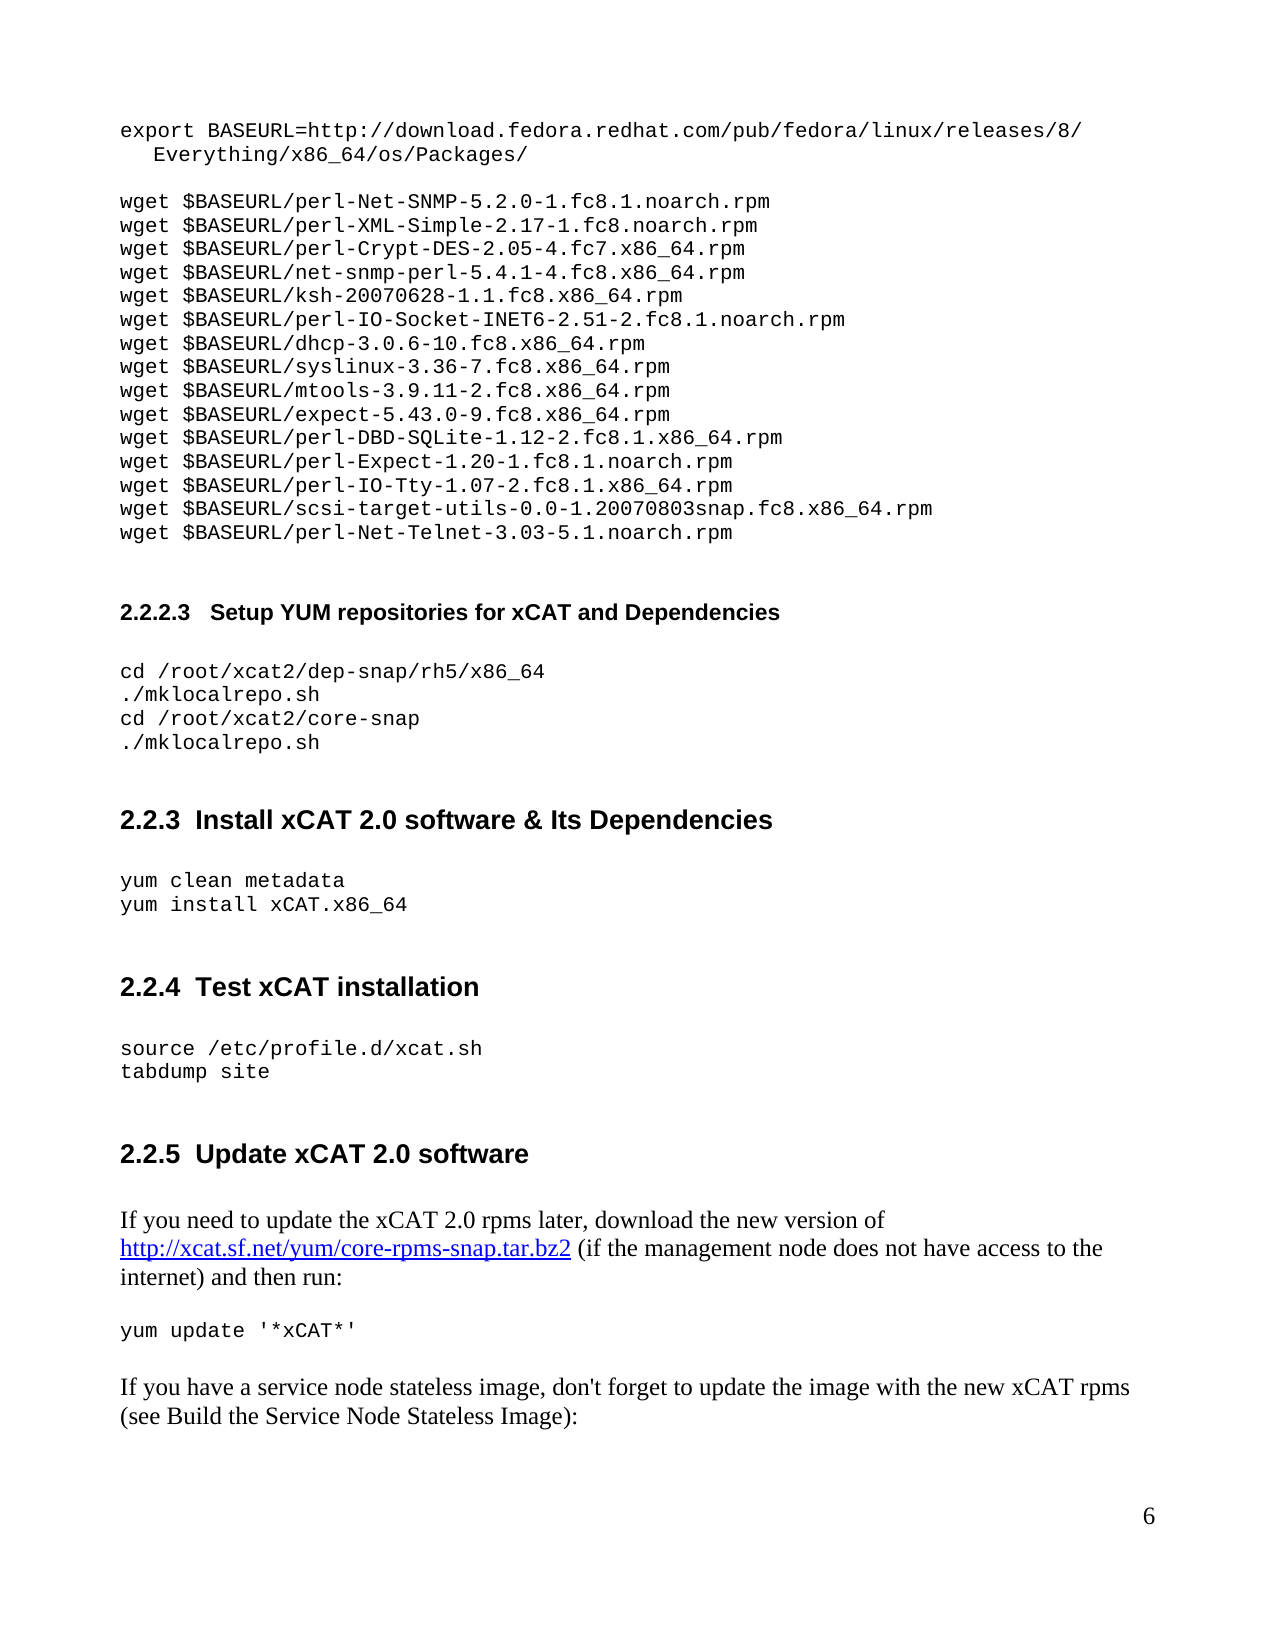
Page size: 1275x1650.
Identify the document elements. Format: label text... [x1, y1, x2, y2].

text wget $BASEURL/perl-IO-Socket-INET6-2.51-2.fc8.1.noarch.rpm [120, 309, 1155, 333]
subtitle Update xCAT 2.0 software [120, 1138, 1155, 1170]
text yum update '*xCAT*' [120, 1320, 1155, 1343]
text wget $BASEURL/perl-DBD-SQLite-1.12-2.fc8.1.x86_64.rpm [120, 427, 1155, 451]
text yum install xCAT.x86_64 [120, 894, 1155, 917]
text wget $BASEURL/perl-Net-SNMP-5.2.0-1.fc8.1.noarch.rpm [120, 191, 1155, 214]
text tabdump site [120, 1061, 1155, 1085]
text ./mklocalrepo.sh [120, 684, 1155, 708]
text wget $BASEURL/perl-IO-Tty-1.07-2.fc8.1.x86_64.rpm [120, 475, 1155, 498]
subtitle Setup YUM repositories for xCAT and Dependencies [120, 599, 1155, 626]
text If you have a service node stateless image, don't forget to update the image with the new xCAT rpms (see Build the Service Node Stateless Image): [120, 1372, 1155, 1430]
text cd /root/xcat2/core-snap [120, 708, 1155, 732]
text source /etc/profile.d/xcat.sh [120, 1037, 1155, 1061]
text wget $BASEURL/net-snmp-perl-5.4.1-4.fc8.x86_64.rpm [120, 262, 1155, 286]
text ./mklocalrepo.sh [120, 732, 1155, 755]
text cd /root/xcat2/dep-snap/rh5/x86_64 [120, 661, 1155, 684]
text wget $BASEURL/scsi-target-utils-0.0-1.20070803snap.fc8.x86_64.rpm [120, 498, 1155, 522]
text wget $BASEURL/ksh-20070628-1.1.fc8.x86_64.rpm [120, 286, 1155, 309]
text wget $BASEURL/perl-XML-Simple-2.17-1.fc8.noarch.rpm [120, 214, 1155, 238]
text wget $BASEURL/perl-Crypt-DES-2.05-4.fc7.x86_64.rpm [120, 238, 1155, 262]
text yum clean metadata [120, 870, 1155, 894]
text wget $BASEURL/perl-Net-Telnet-3.03-5.1.noarch.rpm [120, 522, 1155, 546]
text wget $BASEURL/syslinux-3.36-7.fc8.x86_64.rpm [120, 356, 1155, 380]
text wget $BASEURL/perl-Expect-1.20-1.fc8.1.noarch.rpm [120, 451, 1155, 475]
subtitle Install xCAT 2.0 software & Its Dependencies [120, 804, 1155, 835]
text wget $BASEURL/expect-5.43.0-9.fc8.x86_64.rpm [120, 404, 1155, 427]
subtitle Test xCAT installation [120, 971, 1155, 1002]
text wget $BASEURL/mtools-3.9.11-2.fc8.x86_64.rpm [120, 380, 1155, 404]
text If you need to update the xCAT 2.0 rpms later, download the new version of http://xcat.sf.net/yum/core-rpms-snap.tar.bz2 (if the management node does not have access to the internet) and then run: [120, 1205, 1155, 1291]
text export BASEURL=http://download.fedora.redhat.com/pub/fedora/linux/releases/8/Everything/x86_64/os/Packages/ [120, 120, 1155, 191]
text wget $BASEURL/dhcp-3.0.6-10.fc8.x86_64.rpm [120, 333, 1155, 356]
